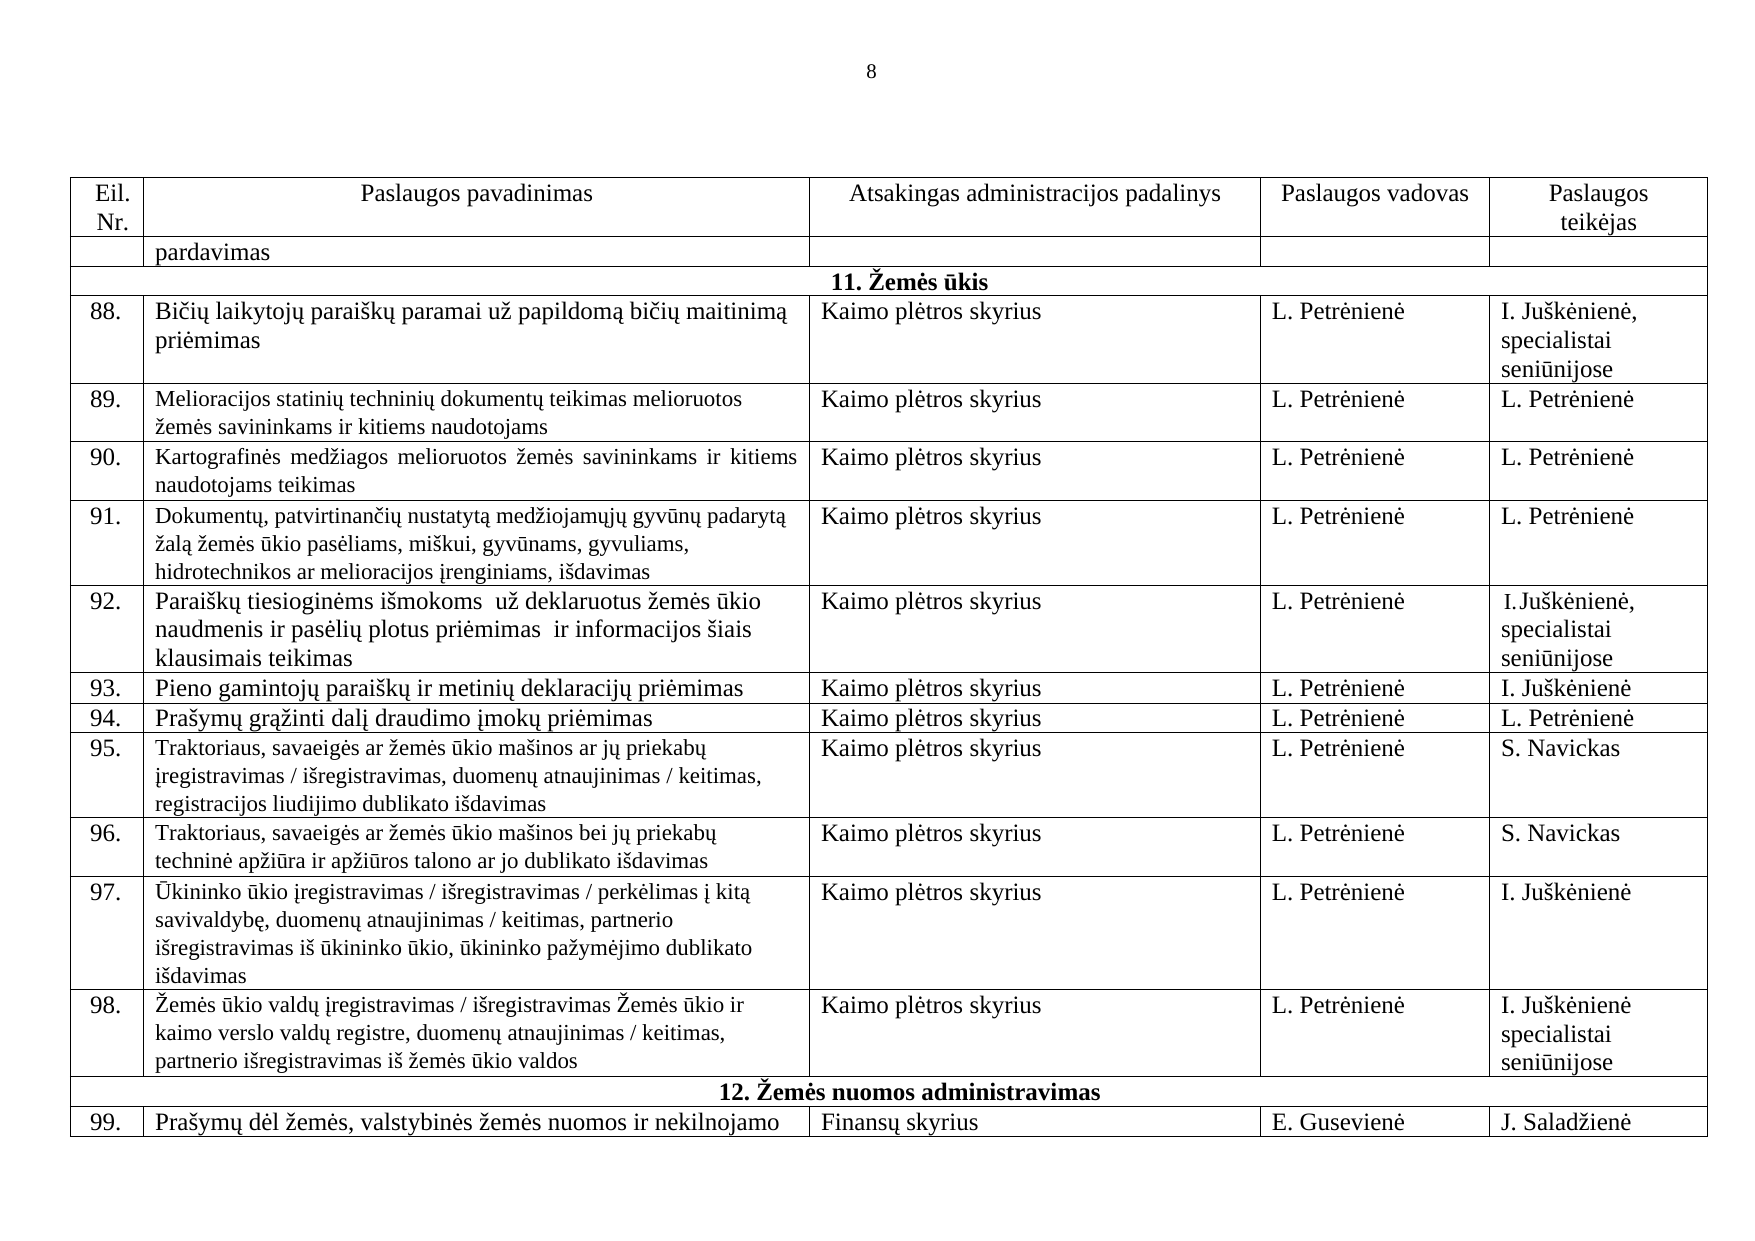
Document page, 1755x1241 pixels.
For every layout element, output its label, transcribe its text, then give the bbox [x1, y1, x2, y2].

table_cell 88. [71, 296, 143, 383]
table_cell Kaimo plėtros skyrius [810, 733, 1260, 817]
table_cell [71, 237, 143, 266]
table_cell 94. [71, 704, 143, 732]
table_cell 98. [71, 990, 143, 1076]
table_cell 99. [71, 1107, 143, 1136]
table_cell Kaimo plėtros skyrius [810, 990, 1260, 1076]
table_cell L. Petrėnienė [1261, 990, 1489, 1076]
table_cell Finansų skyrius [810, 1107, 1260, 1136]
table_cell L. Petrėnienė [1490, 704, 1707, 732]
table_cell L. Petrėnienė [1261, 704, 1489, 732]
table_cell L. Petrėnienė [1261, 501, 1489, 585]
table_cell Dokumentų, patvirtinančių nustatytą medžiojamųjų gyvūnų padarytą žalą žemės ūkio pasėliams, miškui, gyvūnams, gyvuliams, hidrotechnikos ar melioracijos įrenginiams, išdavimas [144, 501, 809, 585]
table_cell Kartografinės medžiagos melioruotos žemės savininkams ir kitiems naudotojams teikimas [144, 442, 809, 500]
table_cell L. Petrėnienė [1261, 673, 1489, 702]
table_cell I. Juškėnienė [1490, 673, 1707, 702]
table_cell 91. [71, 501, 143, 585]
table_cell Paraiškų tiesioginėms išmokoms už deklaruotus žemės ūkio naudmenis ir pasėlių plotus priėmimas ir informacijos šiais klausimais teikimas [144, 586, 809, 672]
table_cell 11. Žemės ūkis [71, 267, 1707, 295]
table_cell [1490, 237, 1707, 266]
table_cell Bičių laikytojų paraiškų paramai už papildomą bičių maitinimą priėmimas [144, 296, 809, 383]
table_cell I. Juškėnienė [1490, 877, 1707, 989]
table_cell Prašymų grąžinti dalį draudimo įmokų priėmimas [144, 704, 809, 732]
table_cell Kaimo plėtros skyrius [810, 877, 1260, 989]
table_cell 89. [71, 384, 143, 441]
table_cell Žemės ūkio valdų įregistravimas / išregistravimas Žemės ūkio ir kaimo verslo valdų registre, duomenų atnaujinimas / keitimas, partnerio išregistravimas iš žemės ūkio valdos [144, 990, 809, 1076]
table_cell 95. [71, 733, 143, 817]
table_cell Kaimo plėtros skyrius [810, 586, 1260, 672]
table_cell Kaimo plėtros skyrius [810, 818, 1260, 876]
table_cell Kaimo plėtros skyrius [810, 704, 1260, 732]
table_cell L. Petrėnienė [1261, 296, 1489, 383]
table_cell S. Navickas [1490, 818, 1707, 876]
table_cell Kaimo plėtros skyrius [810, 501, 1260, 585]
table_cell 92. [71, 586, 143, 672]
table_cell L. Petrėnienė [1490, 384, 1707, 441]
table_header Atsakingas administracijos padalinys [810, 178, 1260, 236]
table_cell L. Petrėnienė [1490, 442, 1707, 500]
table_cell L. Petrėnienė [1261, 877, 1489, 989]
table_cell Prašymų dėl žemės, valstybinės žemės nuomos ir nekilnojamo [144, 1107, 809, 1136]
table_cell 12. Žemės nuomos administravimas [71, 1077, 1707, 1106]
table_cell [1261, 237, 1489, 266]
table_cell Kaimo plėtros skyrius [810, 384, 1260, 441]
table_cell J. Saladžienė [1490, 1107, 1707, 1136]
table_cell S. Navickas [1490, 733, 1707, 817]
table_cell Melioracijos statinių techninių dokumentų teikimas melioruotos žemės savininkams ir kitiems naudotojams [144, 384, 809, 441]
table_cell L. Petrėnienė [1261, 733, 1489, 817]
table_cell 97. [71, 877, 143, 989]
table_cell I. Juškėnienė specialistai seniūnijose [1490, 990, 1707, 1076]
table_cell I. Juškėnienė, specialistai seniūnijose [1490, 296, 1707, 383]
table_cell I. Juškėnienė, specialistai seniūnijose [1490, 586, 1707, 672]
table_cell L. Petrėnienė [1261, 818, 1489, 876]
table_header Paslaugos pavadinimas [144, 178, 809, 236]
table_cell Kaimo plėtros skyrius [810, 442, 1260, 500]
table_cell L. Petrėnienė [1261, 384, 1489, 441]
table_header Eil. Nr. [71, 178, 143, 236]
table_cell pardavimas [144, 237, 809, 266]
table_cell L. Petrėnienė [1261, 586, 1489, 672]
table_cell L. Petrėnienė [1261, 442, 1489, 500]
table_header Paslaugos vadovas [1261, 178, 1489, 236]
table_cell Traktoriaus, savaeigės ar žemės ūkio mašinos bei jų priekabų techninė apžiūra ir apžiūros talono ar jo dublikato išdavimas [144, 818, 809, 876]
table_cell 93. [71, 673, 143, 702]
table_cell 90. [71, 442, 143, 500]
table_cell Pieno gamintojų paraiškų ir metinių deklaracijų priėmimas [144, 673, 809, 702]
table_header Paslaugos teikėjas [1490, 178, 1707, 236]
table_cell Ūkininko ūkio įregistravimas / išregistravimas / perkėlimas į kitą savivaldybę, duomenų atnaujinimas / keitimas, partnerio išregistravimas iš ūkininko ūkio, ūkininko pažymėjimo dublikato išdavimas [144, 877, 809, 989]
table_cell Kaimo plėtros skyrius [810, 296, 1260, 383]
table_cell Traktoriaus, savaeigės ar žemės ūkio mašinos ar jų priekabų įregistravimas / išregistravimas, duomenų atnaujinimas / keitimas, registracijos liudijimo dublikato išdavimas [144, 733, 809, 817]
table_cell [810, 237, 1260, 266]
table_cell Kaimo plėtros skyrius [810, 673, 1260, 702]
table_cell L. Petrėnienė [1490, 501, 1707, 585]
table_cell 96. [71, 818, 143, 876]
table_cell E. Gusevienė [1261, 1107, 1489, 1136]
